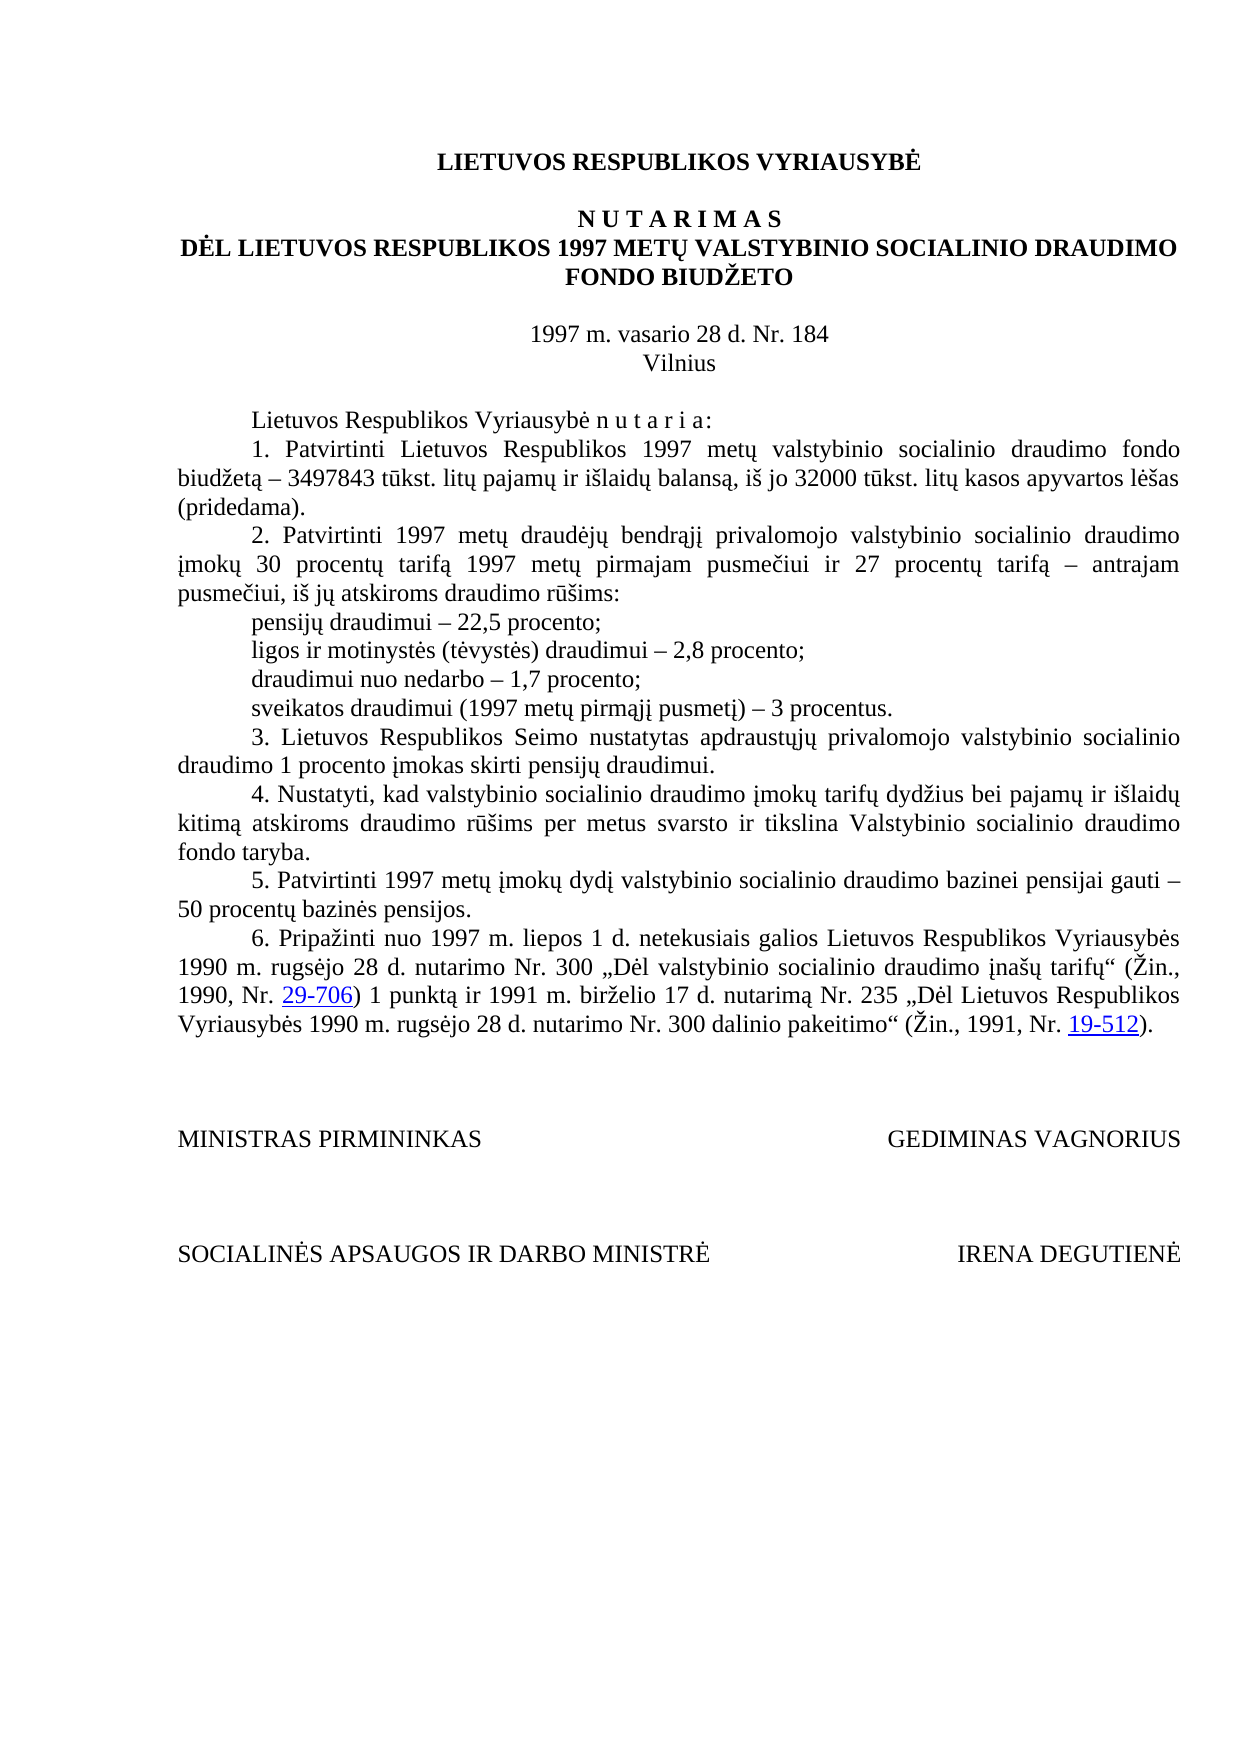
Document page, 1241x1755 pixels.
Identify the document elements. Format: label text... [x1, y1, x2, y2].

text pensijų draudimui – 22,5 procento; [177, 607, 1181, 636]
text MINISTRAS PIRMININKAS GEDIMINAS VAGNORIUS [177, 1124, 1181, 1153]
text N U T A R I M A S [177, 204, 1181, 233]
text SOCIALINĖS APSAUGOS IR DARBO MINISTRĖ IRENA DEGUTIENĖ [177, 1239, 1181, 1268]
text ligos ir motinystės (tėvystės) draudimui – 2,8 procento; [177, 636, 1181, 664]
text 1. Patvirtinti Lietuvos Respublikos 1997 metų valstybinio socialinio draudimo fondo biudžetą – 3497843 tūkst. litų pajamų ir išlaidų balansą, iš jo 32000 tūkst. litų kasos apyvartos lėšas (pridedama). [177, 434, 1181, 521]
text DĖL LIETUVOS RESPUBLIKOS 1997 METŲ VALSTYBINIO SOCIALINIO DRAUDIMO FONDO BIUDŽETO [177, 233, 1181, 291]
text 1997 m. vasario 28 d. Nr. 184 [177, 319, 1181, 348]
text 4. Nustatyti, kad valstybinio socialinio draudimo įmokų tarifų dydžius bei pajamų ir išlaidų kitimą atskiroms draudimo rūšims per metus svarsto ir tikslina Valstybinio socialinio draudimo fondo taryba. [177, 779, 1181, 866]
text Vilnius [177, 348, 1181, 377]
text sveikatos draudimui (1997 metų pirmąjį pusmetį) – 3 procentus. [177, 693, 1181, 722]
text 5. Patvirtinti 1997 metų įmokų dydį valstybinio socialinio draudimo bazinei pensijai gauti – 50 procentų bazinės pensijos. [177, 866, 1181, 923]
text LIETUVOS RESPUBLIKOS VYRIAUSYBĖ [177, 147, 1181, 176]
text 2. Patvirtinti 1997 metų draudėjų bendrąjį privalomojo valstybinio socialinio draudimo įmokų 30 procentų tarifą 1997 metų pirmajam pusmečiui ir 27 procentų tarifą – antrajam pusmečiui, iš jų atskiroms draudimo rūšims: [177, 521, 1181, 607]
text Lietuvos Respublikos Vyriausybė nutaria: [177, 406, 1181, 434]
text 6. Pripažinti nuo 1997 m. liepos 1 d. netekusiais galios Lietuvos Respublikos Vyriausybės 1990 m. rugsėjo 28 d. nutarimo Nr. 300 „Dėl valstybinio socialinio draudimo įnašų tarifų“ (Žin., 1990, Nr. 29-706) 1 punktą ir 1991 m. birželio 17 d. nutarimą Nr. 235 „Dėl Lietuvos Respublikos Vyriausybės 1990 m. rugsėjo 28 d. nutarimo Nr. 300 dalinio pakeitimo“ (Žin., 1991, Nr. 19-512). [177, 923, 1181, 1038]
text draudimui nuo nedarbo – 1,7 procento; [177, 664, 1181, 693]
text 3. Lietuvos Respublikos Seimo nustatytas apdraustųjų privalomojo valstybinio socialinio draudimo 1 procento įmokas skirti pensijų draudimui. [177, 722, 1181, 779]
